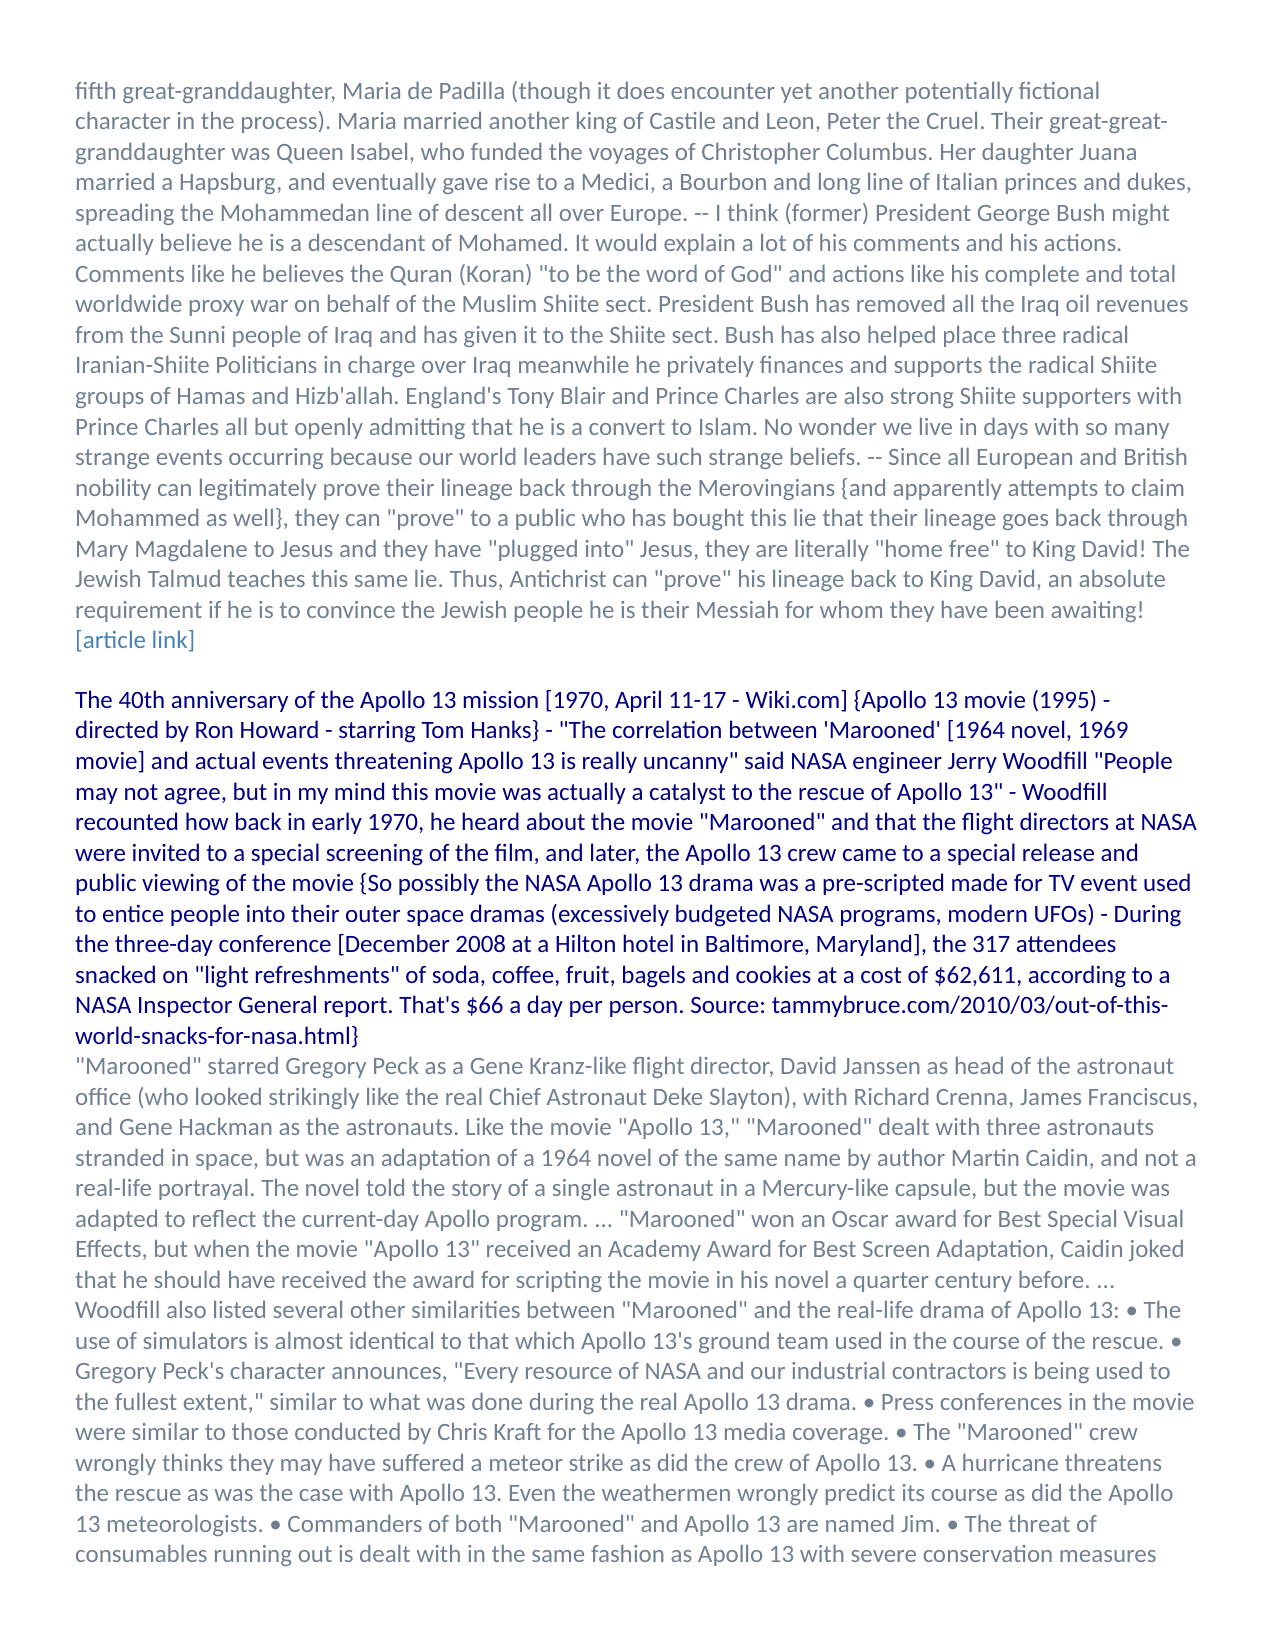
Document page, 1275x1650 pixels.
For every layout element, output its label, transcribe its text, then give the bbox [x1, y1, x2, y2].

text The 40th anniversary of the Apollo 13 mission [1970, April 11-17 - Wiki.com] {Apollo 13 movie (1995) - directed by Ron Howard - starring Tom Hanks} - "The correlation between 'Marooned' [1964 novel, 1969 movie] and actual events threatening Apollo 13 is really uncanny" said NASA engineer Jerry Woodfill "People may not agree, but in my mind this movie was actually a catalyst to the rescue of Apollo 13" - Woodfill recounted how back in early 1970, he heard about the movie "Marooned" and that the flight directors at NASA were invited to a special screening of the film, and later, the Apollo 13 crew came to a special release and public viewing of the movie {So possibly the NASA Apollo 13 drama was a pre-scripted made for TV event used to entice people into their outer space dramas (excessively budgeted NASA programs, modern UFOs) - During the three-day conference [December 2008 at a Hilton hotel in Baltimore, Maryland], the 317 attendees snacked on "light refreshments" of soda, coffee, fruit, bagels and cookies at a cost of $62,611, according to a NASA Inspector General report. That's $66 a day per person. Source: tammybruce.com/2010/03/out-of-this-world-snacks-for-nasa.html} "Marooned" starred Gregory Peck as a Gene Kranz-like flight director, David Janssen as head of the astronaut office (who looked strikingly like the real Chief Astronaut Deke Slayton), with Richard Crenna, James Franciscus, and Gene Hackman as the astronauts. Like the movie "Apollo 13," "Marooned" dealt with three astronauts stranded in space, but was an adaptation of a 1964 novel of the same name by author Martin Caidin, and not a real-life portrayal. The novel told the story of a single astronaut in a Mercury-like capsule, but the movie was adapted to reflect the current-day Apollo program. ... "Marooned" won an Oscar award for Best Special Visual Effects, but when the movie "Apollo 13" received an Academy Award for Best Screen Adaptation, Caidin joked that he should have received the award for scripting the movie in his novel a quarter century before. ... Woodfill also listed several other similarities between "Marooned" and the real-life drama of Apollo 13: • The use of simulators is almost identical to that which Apollo 13's ground team used in the course of the rescue. • Gregory Peck's character announces, "Every resource of NASA and our industrial contractors is being used to the fullest extent," similar to what was done during the real Apollo 13 drama. • Press conferences in the movie were similar to those conducted by Chris Kraft for the Apollo 13 media coverage. • The "Marooned" crew wrongly thinks they may have suffered a meteor strike as did the crew of Apollo 13. • A hurricane threatens the rescue as was the case with Apollo 13. Even the weathermen wrongly predict its course as did the Apollo 13 meteorologists. • Commanders of both "Marooned" and Apollo 13 are named Jim. • The threat of consumables running out is dealt with in the same fashion as Apollo 13 with severe conservation measures [75, 684, 1200, 1569]
text fifth great-granddaughter, Maria de Padilla (though it does encounter yet another potentially fictional character in the process). Maria married another king of Castile and Leon, Peter the Cruel. Their great-great-granddaughter was Queen Isabel, who funded the voyages of Christopher Columbus. Her daughter Juana married a Hapsburg, and eventually gave rise to a Medici, a Bourbon and long line of Italian princes and dukes, spreading the Mohammedan line of descent all over Europe. -- I think (former) President George Bush might actually believe he is a descendant of Mohamed. It would explain a lot of his comments and his actions. Comments like he believes the Quran (Koran) "to be the word of God" and actions like his complete and total worldwide proxy war on behalf of the Muslim Shiite sect. President Bush has removed all the Iraq oil revenues from the Sunni people of Iraq and has given it to the Shiite sect. Bush has also helped place three radical Iranian-Shiite Politicians in charge over Iraq meanwhile he privately finances and supports the radical Shiite groups of Hamas and Hizb'allah. England's Tony Blair and Prince Charles are also strong Shiite supporters with Prince Charles all but openly admitting that he is a convert to Islam. No wonder we live in days with so many strange events occurring because our world leaders have such strange beliefs. -- Since all European and British nobility can legitimately prove their lineage back through the Merovingians {and apparently attempts to claim Mohammed as well}, they can "prove" to a public who has bought this lie that their lineage goes back through Mary Magdalene to Jesus and they have "plugged into" Jesus, they are literally "home free" to King David! The Jewish Talmud teaches this same lie. Thus, Antichrist can "prove" his lineage back to King David, an absolute requirement if he is to convince the Jewish people he is their Messiah for whom they have been awaiting! [article link] [75, 75, 1200, 655]
